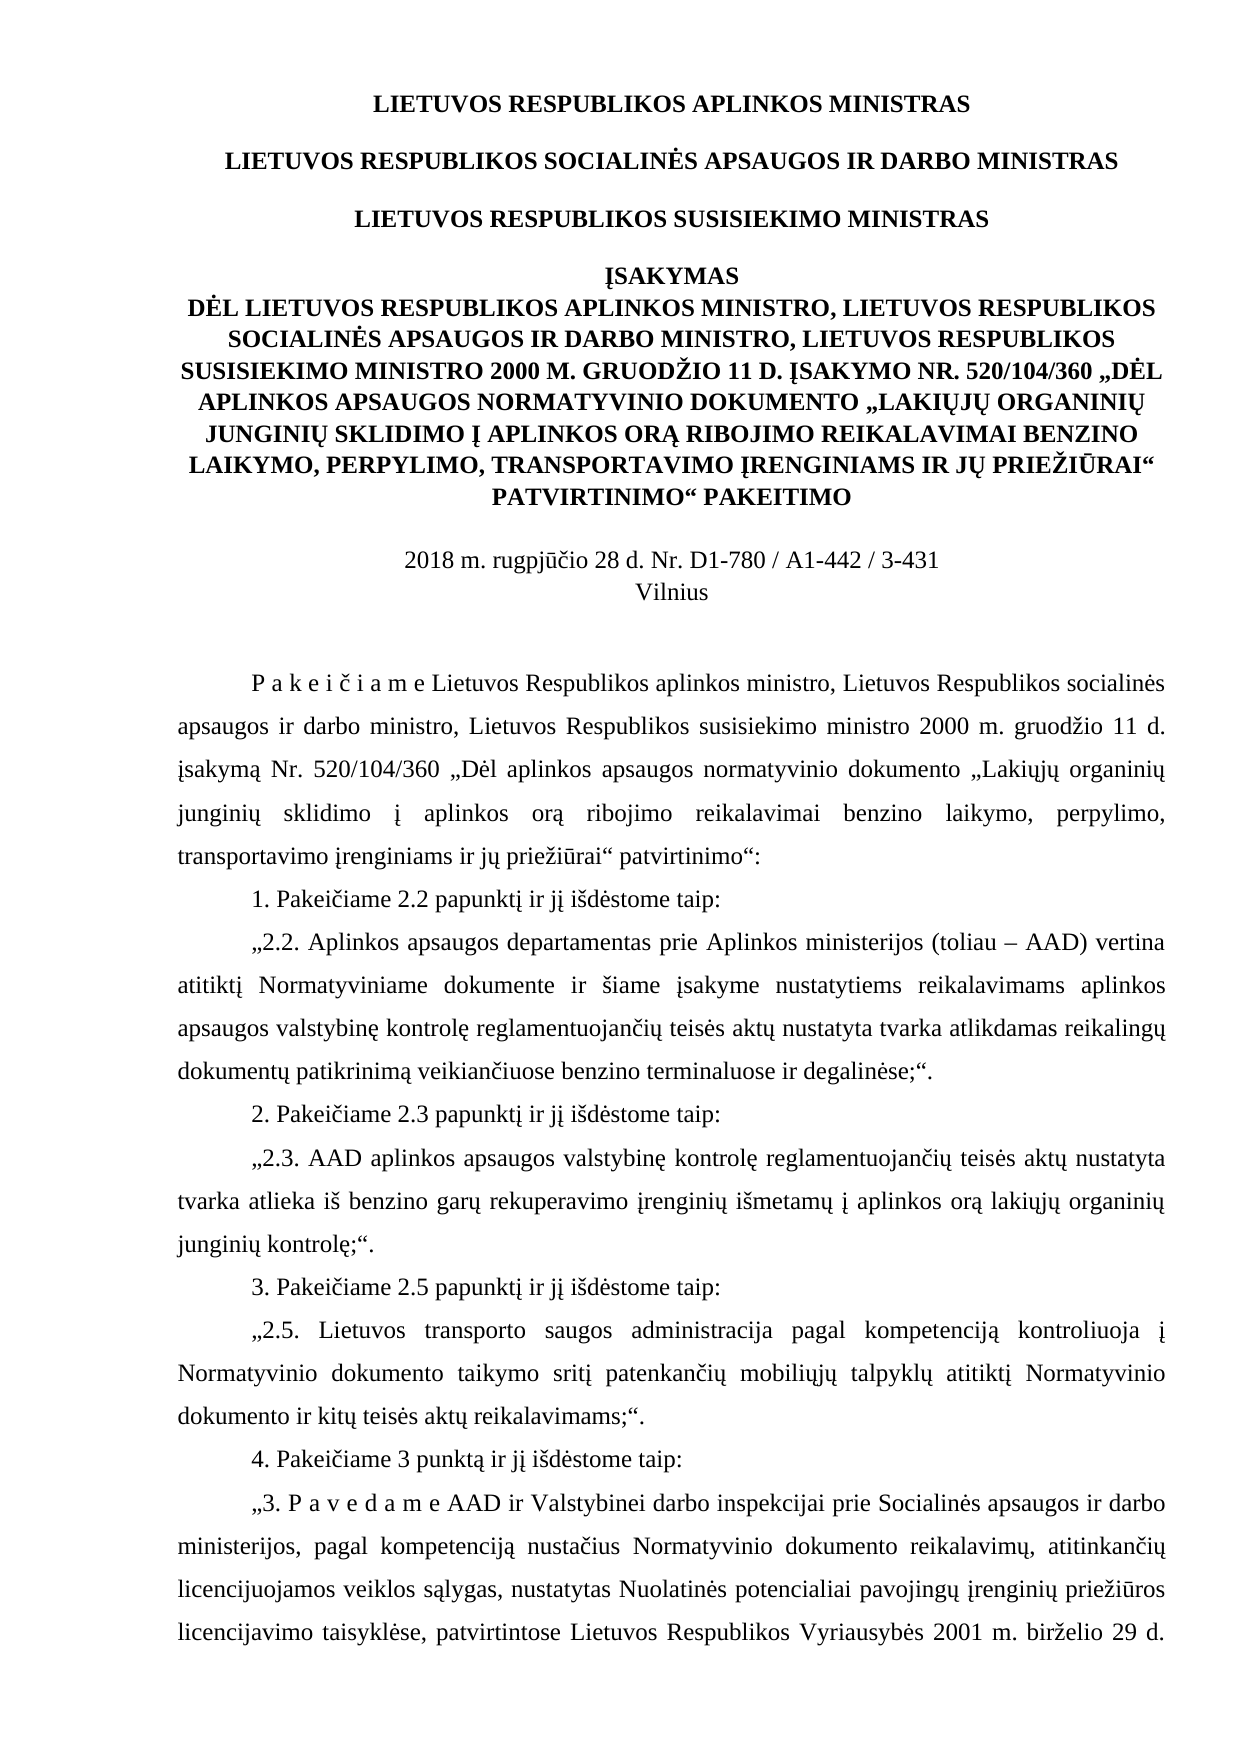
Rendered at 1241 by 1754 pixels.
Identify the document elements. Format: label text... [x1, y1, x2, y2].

text Vilnius [177, 577, 1166, 637]
text „3. P a v e d a m e AAD ir Valstybinei darbo inspekcijai prie Socialinės apsaugos ir darbo ministerijos, pagal kompetenciją nustačius Normatyvinio dokumento reikalavimų, atitinkančių licencijuojamos veiklos sąlygas, nustatytas Nuolatinės potencialiai pavojingų įrenginių priežiūros licencijavimo taisyklėse, patvirtintose Lietuvos Respublikos Vyriausybės 2001 m. birželio 29 d. [177, 1488, 1166, 1646]
text „2.2. Aplinkos apsaugos departamentas prie Aplinkos ministerijos (toliau – AAD) vertina atitiktį Normatyviniame dokumente ir šiame įsakyme nustatytiems reikalavimams aplinkos apsaugos valstybinę kontrolę reglamentuojančių teisės aktų nustatyta tvarka atlikdamas reikalingų dokumentų patikrinimą veikiančiuose benzino terminaluose ir degalinėse;“. [177, 927, 1166, 1085]
text „2.3. AAD aplinkos apsaugos valstybinę kontrolę reglamentuojančių teisės aktų nustatyta tvarka atlieka iš benzino garų rekuperavimo įrenginių išmetamų į aplinkos orą lakiųjų organinių junginių kontrolę;“. [177, 1143, 1166, 1258]
text P a k e i č i a m e Lietuvos Respublikos aplinkos ministro, Lietuvos Respublikos socialinės apsaugos ir darbo ministro, Lietuvos Respublikos susisiekimo ministro 2000 m. gruodžio 11 d. įsakymą Nr. 520/104/360 „Dėl aplinkos apsaugos normatyvinio dokumento „Lakiųjų organinių junginių sklidimo į aplinkos orą ribojimo reikalavimai benzino laikymo, perpylimo, transportavimo įrenginiams ir jų priežiūrai“ patvirtinimo“: [177, 668, 1166, 869]
text 3. Pakeičiame 2.5 papunktį ir jį išdėstome taip: [177, 1272, 1166, 1301]
text ĮSAKYMAS [177, 261, 1166, 290]
text LIETUVOS RESPUBLIKOS SOCIALINĖS APSAUGOS IR DARBO MINISTRAS [177, 146, 1166, 175]
text 4. Pakeičiame 3 punktą ir jį išdėstome taip: [177, 1444, 1166, 1473]
text 1. Pakeičiame 2.2 papunktį ir jį išdėstome taip: [177, 884, 1166, 913]
text „2.5. Lietuvos transporto saugos administracija pagal kompetenciją kontroliuoja į Normatyvinio dokumento taikymo sritį patenkančių mobiliųjų talpyklų atitiktį Normatyvinio dokumento ir kitų teisės aktų reikalavimams;“. [177, 1315, 1166, 1430]
text 2018 m. rugpjūčio 28 d. Nr. D1-780 / A1-442 / 3-431 [177, 545, 1166, 574]
text LIETUVOS RESPUBLIKOS APLINKOS MINISTRAS [177, 89, 1166, 117]
text 2. Pakeičiame 2.3 papunktį ir jį išdėstome taip: [177, 1099, 1166, 1128]
text DĖL LIETUVOS RESPUBLIKOS APLINKOS MINISTRO, LIETUVOS RESPUBLIKOS SOCIALINĖS APSAUGOS IR DARBO MINISTRO, LIETUVOS RESPUBLIKOS SUSISIEKIMO MINISTRO 2000 M. GRUODŽIO 11 D. ĮSAKYMO NR. 520/104/360 „DĖL APLINKOS APSAUGOS NORMATYVINIO DOKUMENTO „LAKIŲJŲ ORGANINIŲ JUNGINIŲ SKLIDIMO Į APLINKOS ORĄ RIBOJIMO REIKALAVIMAI BENZINO LAIKYMO, PERPYLIMO, TRANSPORTAVIMO ĮRENGINIAMS IR JŲ PRIEŽIŪRAI“ PATVIRTINIMO“ PAKEITIMO [177, 293, 1166, 511]
text LIETUVOS RESPUBLIKOS SUSISIEKIMO MINISTRAS [177, 204, 1166, 232]
